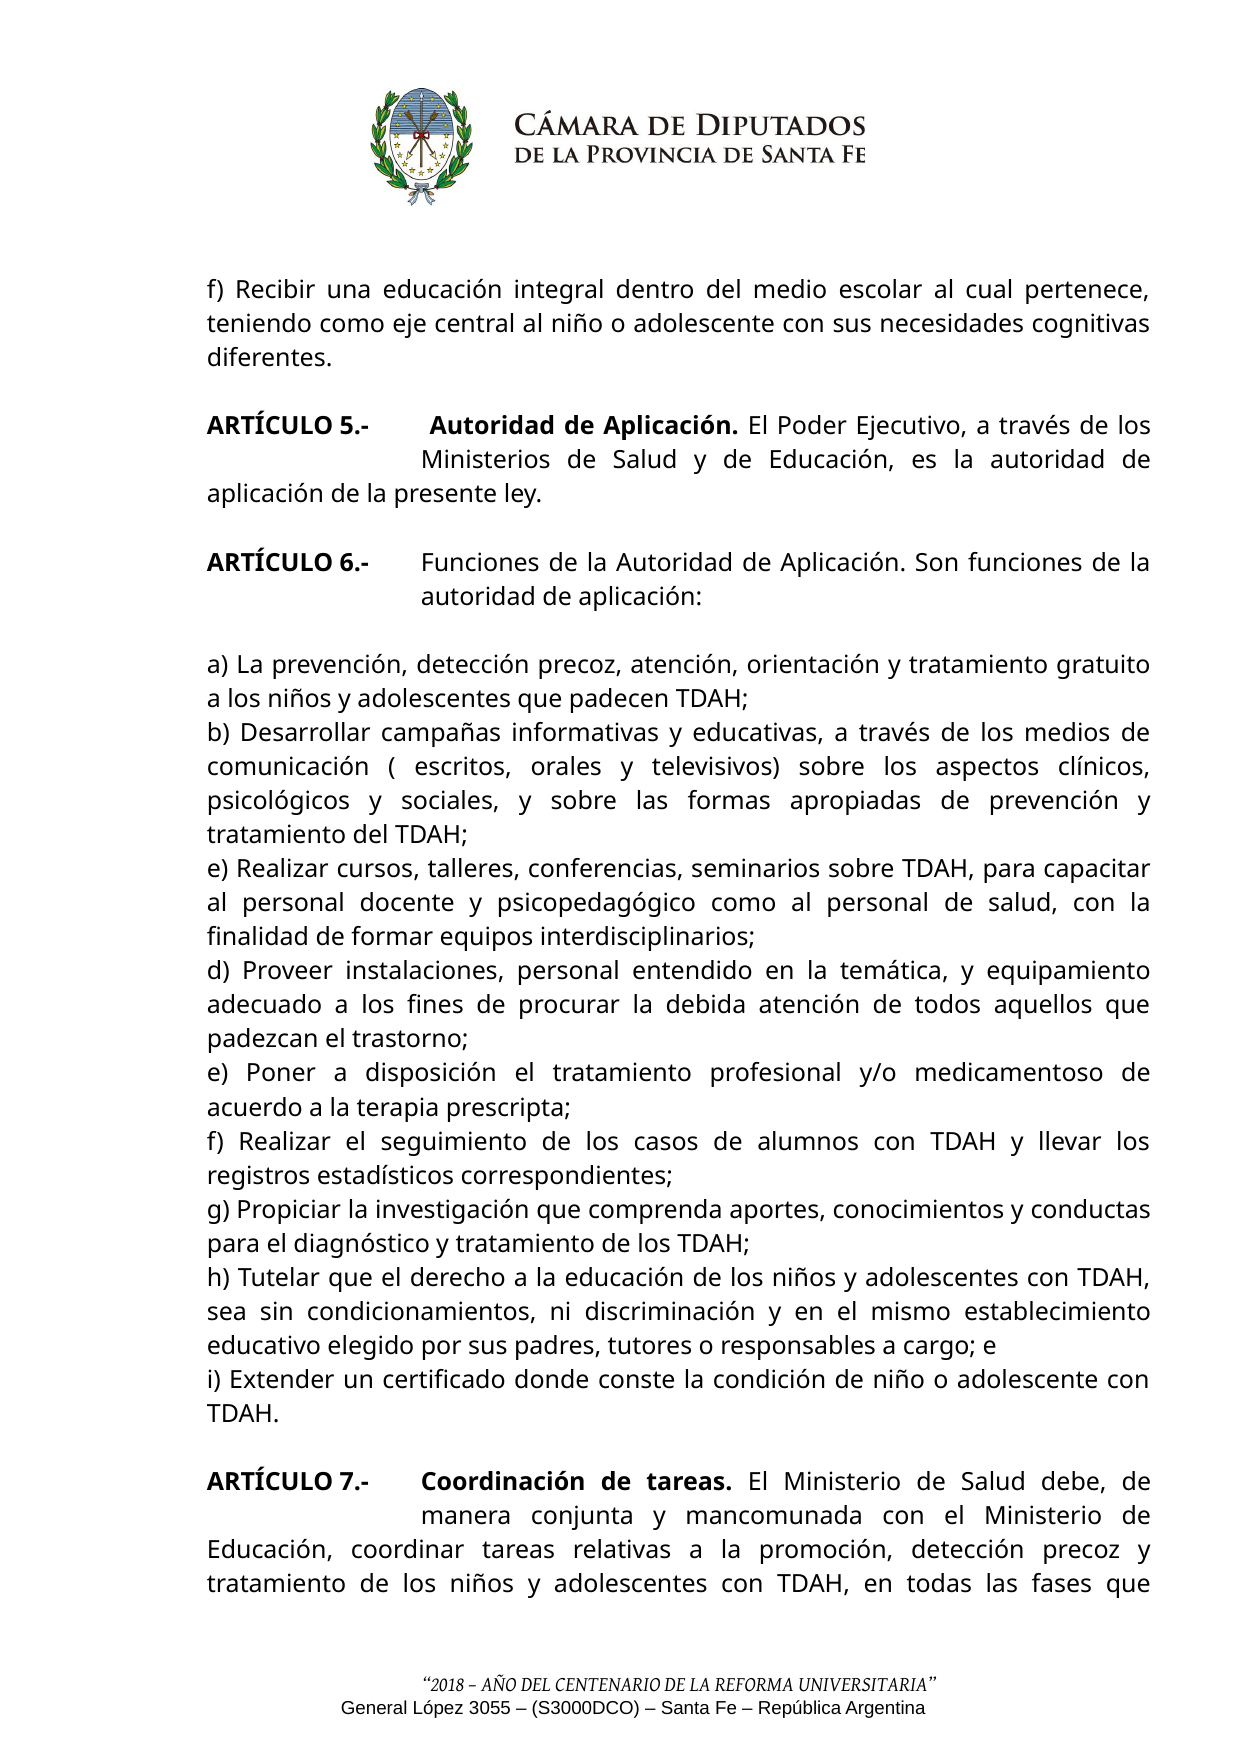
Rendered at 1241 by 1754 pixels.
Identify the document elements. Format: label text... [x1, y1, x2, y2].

text Coordinación de tareas. El Ministerio de Salud debe, de manera conjunta y mancomunada con el Ministerio de Educación, coordinar tareas relativas a la promoción, detección precoz y tratamiento de los niños y adolescentes con TDAH, en todas las fases que [207, 1464, 1152, 1600]
text Funciones de la Autoridad de Aplicación. Son funciones de la autoridad de aplicación: [207, 544, 1152, 612]
text e) Realizar cursos, talleres, conferencias, seminarios sobre TDAH, para capacitar al personal docente y psicopedagógico como al personal de salud, con la finalidad de formar equipos interdisciplinarios; [207, 851, 1152, 953]
text b) Desarrollar campañas informativas y educativas, a través de los medios de comunicación ( escritos, orales y televisivos) sobre los aspectos clínicos, psicológicos y sociales, y sobre las formas apropiadas de prevención y tratamiento del TDAH; [207, 714, 1152, 851]
picture [370, 88, 866, 210]
table_header ARTÍCULO 5.- [207, 408, 421, 458]
text f) Recibir una educación integral dentro del medio escolar al cual pertenece, teniendo como eje central al niño o adolescente con sus necesidades cognitivas diferentes. [207, 272, 1152, 374]
text e) Poner a disposición el tratamiento profesional y/o medicamentoso de acuerdo a la terapia prescripta; [207, 1055, 1152, 1123]
text h) Tutelar que el derecho a la educación de los niños y adolescentes con TDAH, sea sin condicionamientos, ni discriminación y en el mismo establecimiento educativo elegido por sus padres, tutores o responsables a cargo; e [207, 1259, 1152, 1362]
table_header ARTÍCULO 7.- [207, 1464, 421, 1514]
text Autoridad de Aplicación. El Poder Ejecutivo, a través de los Ministerios de Salud y de Educación, es la autoridad de aplicación de la presente ley. [207, 408, 1152, 510]
text g) Propiciar la investigación que comprenda aportes, conocimientos y conductas para el diagnóstico y tratamiento de los TDAH; [207, 1191, 1152, 1259]
table_header ARTÍCULO 6.- [207, 544, 421, 594]
text d) Proveer instalaciones, personal entendido en la temática, y equipamiento adecuado a los fines de procurar la debida atención de todos aquellos que padezcan el trastorno; [207, 953, 1152, 1055]
text i) Extender un certificado donde conste la condición de niño o adolescente con TDAH. [207, 1362, 1152, 1430]
text a) La prevención, detección precoz, atención, orientación y tratamiento gratuito a los niños y adolescentes que padecen TDAH; [207, 646, 1152, 714]
text f) Realizar el seguimiento de los casos de alumnos con TDAH y llevar los registros estadísticos correspondientes; [207, 1123, 1152, 1191]
